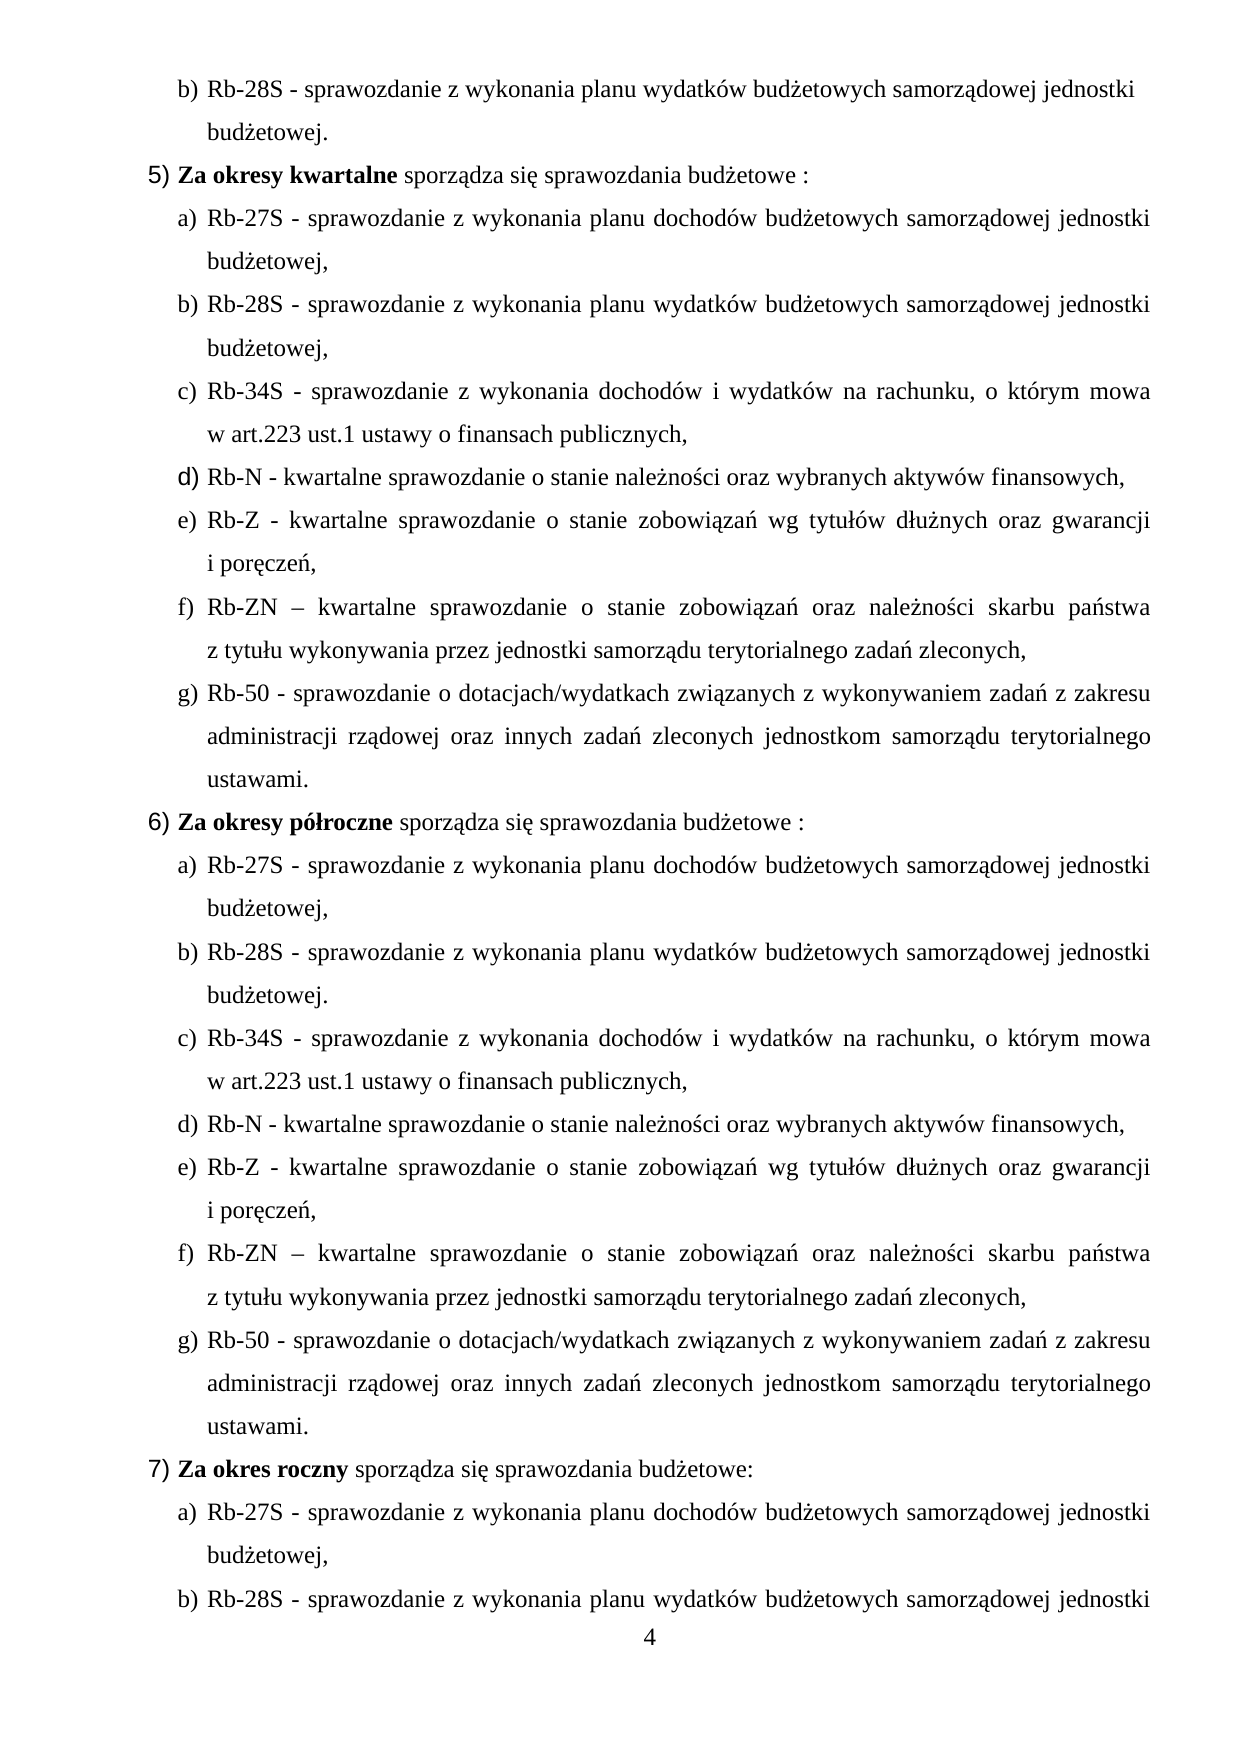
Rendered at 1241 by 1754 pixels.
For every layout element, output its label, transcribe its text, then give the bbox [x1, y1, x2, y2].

list Rb-50 - sprawozdanie o dotacjach/wydatkach związanych z wykonywaniem zadań z zakresu administracji rządowej oraz innych zadań zleconych jednostkom samorządu terytorialnego ustawami. [177, 678, 1151, 793]
list Rb-N - kwartalne sprawozdanie o stanie należności oraz wybranych aktywów finansowych, [177, 462, 1151, 491]
list Za okres roczny sporządza się sprawozdania budżetowe: [148, 1454, 1151, 1483]
list Za okresy półroczne sporządza się sprawozdania budżetowe : [148, 807, 1151, 836]
list Rb-28S - sprawozdanie z wykonania planu wydatków budżetowych samorządowej jednostki budżetowej. [177, 937, 1151, 1008]
list Rb-ZN – kwartalne sprawozdanie o stanie zobowiązań oraz należności skarbu państwa z tytułu wykonywania przez jednostki samorządu terytorialnego zadań zleconych, [177, 1238, 1151, 1310]
list Rb-28S - sprawozdanie z wykonania planu wydatków budżetowych samorządowej jednostki budżetowej. [177, 74, 1151, 146]
list Rb-34S - sprawozdanie z wykonania dochodów i wydatków na rachunku, o którym mowa w art.223 ust.1 ustawy o finansach publicznych, [177, 1023, 1151, 1095]
list Rb-34S - sprawozdanie z wykonania dochodów i wydatków na rachunku, o którym mowa w art.223 ust.1 ustawy o finansach publicznych, [177, 376, 1151, 448]
list Rb-28S - sprawozdanie z wykonania planu wydatków budżetowych samorządowej jednostki [177, 1584, 1151, 1612]
list Rb-27S - sprawozdanie z wykonania planu dochodów budżetowych samorządowej jednostki budżetowej, [177, 850, 1151, 922]
list Rb-28S - sprawozdanie z wykonania planu wydatków budżetowych samorządowej jednostki budżetowej, [177, 289, 1151, 361]
list Rb-50 - sprawozdanie o dotacjach/wydatkach związanych z wykonywaniem zadań z zakresu administracji rządowej oraz innych zadań zleconych jednostkom samorządu terytorialnego ustawami. [177, 1325, 1151, 1440]
list Rb-27S - sprawozdanie z wykonania planu dochodów budżetowych samorządowej jednostki budżetowej, [177, 203, 1151, 275]
list Rb-ZN – kwartalne sprawozdanie o stanie zobowiązań oraz należności skarbu państwa z tytułu wykonywania przez jednostki samorządu terytorialnego zadań zleconych, [177, 592, 1151, 663]
list Rb-N - kwartalne sprawozdanie o stanie należności oraz wybranych aktywów finansowych, [177, 1109, 1151, 1138]
list Rb-Z - kwartalne sprawozdanie o stanie zobowiązań wg tytułów dłużnych oraz gwarancji i poręczeń, [177, 505, 1151, 577]
list Rb-Z - kwartalne sprawozdanie o stanie zobowiązań wg tytułów dłużnych oraz gwarancji i poręczeń, [177, 1152, 1151, 1224]
list Rb-27S - sprawozdanie z wykonania planu dochodów budżetowych samorządowej jednostki budżetowej, [177, 1497, 1151, 1569]
list Za okresy kwartalne sporządza się sprawozdania budżetowe : [148, 160, 1151, 189]
